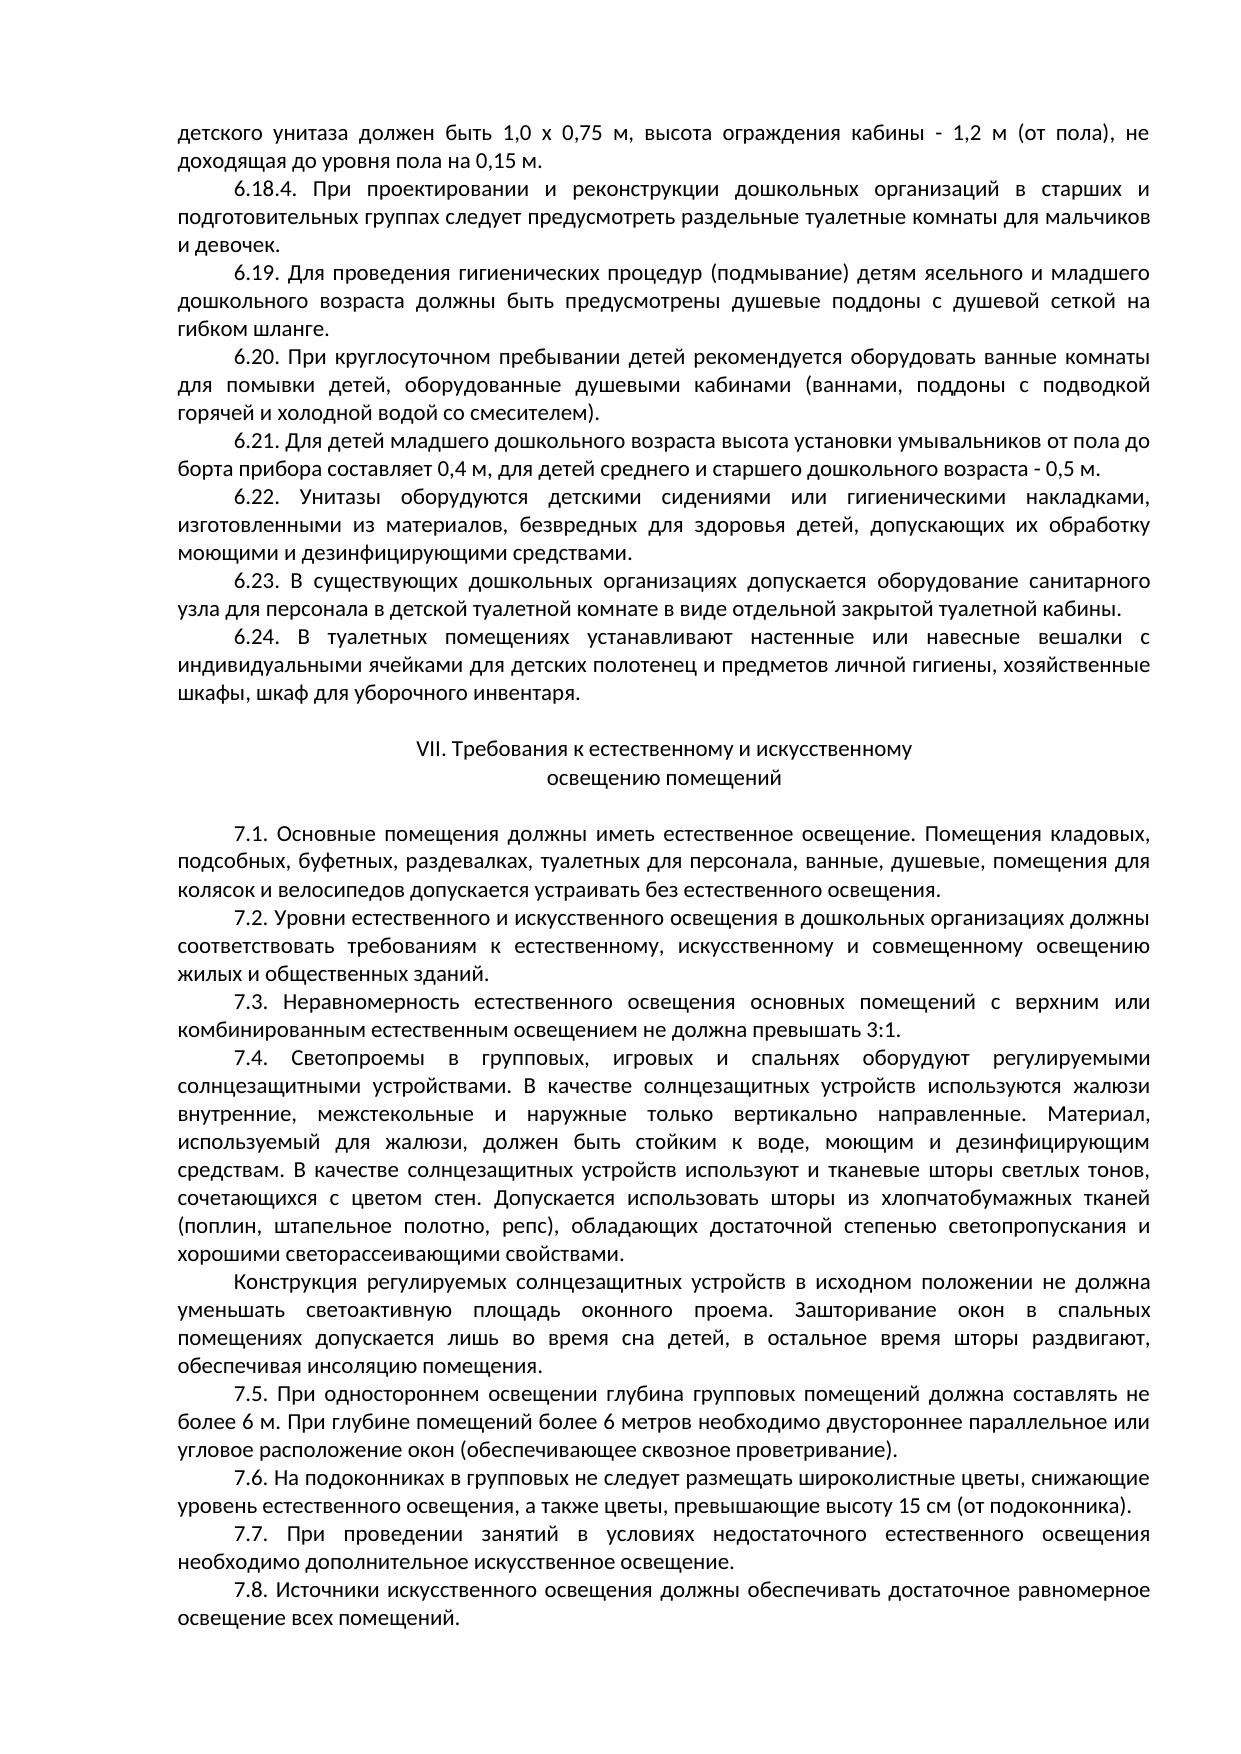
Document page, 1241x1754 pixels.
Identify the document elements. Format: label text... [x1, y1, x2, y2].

text 7.7. При проведении занятий в условиях недостаточного естественного освещения необходимо дополнительное искусственное освещение. [177, 1519, 1152, 1575]
text 7.2. Уровни естественного и искусственного освещения в дошкольных организациях должны соответствовать требованиям к естественному, искусственному и совмещенному освещению жилых и общественных зданий. [177, 903, 1152, 987]
text 7.5. При одностороннем освещении глубина групповых помещений должна составлять не более 6 м. При глубине помещений более 6 метров необходимо двустороннее параллельное или угловое расположение окон (обеспечивающее сквозное проветривание). [177, 1379, 1152, 1463]
text 7.3. Неравномерность естественного освещения основных помещений с верхним или комбинированным естественным освещением не должна превышать 3:1. [177, 987, 1152, 1043]
text 6.23. В существующих дошкольных организациях допускается оборудование санитарного узла для персонала в детской туалетной комнате в виде отдельной закрытой туалетной кабины. [177, 566, 1152, 622]
text 6.21. Для детей младшего дошкольного возраста высота установки умывальников от пола до борта прибора составляет 0,4 м, для детей среднего и старшего дошкольного возраста - 0,5 м. [177, 426, 1152, 482]
text детского унитаза должен быть 1,0 x 0,75 м, высота ограждения кабины - 1,2 м (от пола), не доходящая до уровня пола на 0,15 м. [177, 118, 1152, 174]
text 6.18.4. При проектировании и реконструкции дошкольных организаций в старших и подготовительных группах следует предусмотреть раздельные туалетные комнаты для мальчиков и девочек. [177, 174, 1152, 258]
text 7.6. На подоконниках в групповых не следует размещать широколистные цветы, снижающие уровень естественного освещения, а также цветы, превышающие высоту 15 см (от подоконника). [177, 1463, 1152, 1519]
text VII. Требования к естественному и искусственному [177, 734, 1152, 763]
text 7.1. Основные помещения должны иметь естественное освещение. Помещения кладовых, подсобных, буфетных, раздевалках, туалетных для персонала, ванные, душевые, помещения для колясок и велосипедов допускается устраивать без естественного освещения. [177, 819, 1152, 903]
text Конструкция регулируемых солнцезащитных устройств в исходном положении не должна уменьшать светоактивную площадь оконного проема. Зашторивание окон в спальных помещениях допускается лишь во время сна детей, в остальное время шторы раздвигают, обеспечивая инсоляцию помещения. [177, 1267, 1152, 1379]
text 6.24. В туалетных помещениях устанавливают настенные или навесные вешалки с индивидуальными ячейками для детских полотенец и предметов личной гигиены, хозяйственные шкафы, шкаф для уборочного инвентаря. [177, 622, 1152, 707]
text 7.8. Источники искусственного освещения должны обеспечивать достаточное равномерное освещение всех помещений. [177, 1575, 1152, 1631]
text 6.22. Унитазы оборудуются детскими сидениями или гигиеническими накладками, изготовленными из материалов, безвредных для здоровья детей, допускающих их обработку моющими и дезинфицирующими средствами. [177, 482, 1152, 566]
text 7.4. Светопроемы в групповых, игровых и спальнях оборудуют регулируемыми солнцезащитными устройствами. В качестве солнцезащитных устройств используются жалюзи внутренние, межстекольные и наружные только вертикально направленные. Материал, используемый для жалюзи, должен быть стойким к воде, моющим и дезинфицирующим средствам. В качестве солнцезащитных устройств используют и тканевые шторы светлых тонов, сочетающихся с цветом стен. Допускается использовать шторы из хлопчатобумажных тканей (поплин, штапельное полотно, репс), обладающих достаточной степенью светопропускания и хорошими светорассеивающими свойствами. [177, 1043, 1152, 1267]
text освещению помещений [177, 763, 1152, 791]
text 6.19. Для проведения гигиенических процедур (подмывание) детям ясельного и младшего дошкольного возраста должны быть предусмотрены душевые поддоны с душевой сеткой на гибком шланге. [177, 258, 1152, 342]
text 6.20. При круглосуточном пребывании детей рекомендуется оборудовать ванные комнаты для помывки детей, оборудованные душевыми кабинами (ваннами, поддоны с подводкой горячей и холодной водой со смесителем). [177, 342, 1152, 426]
